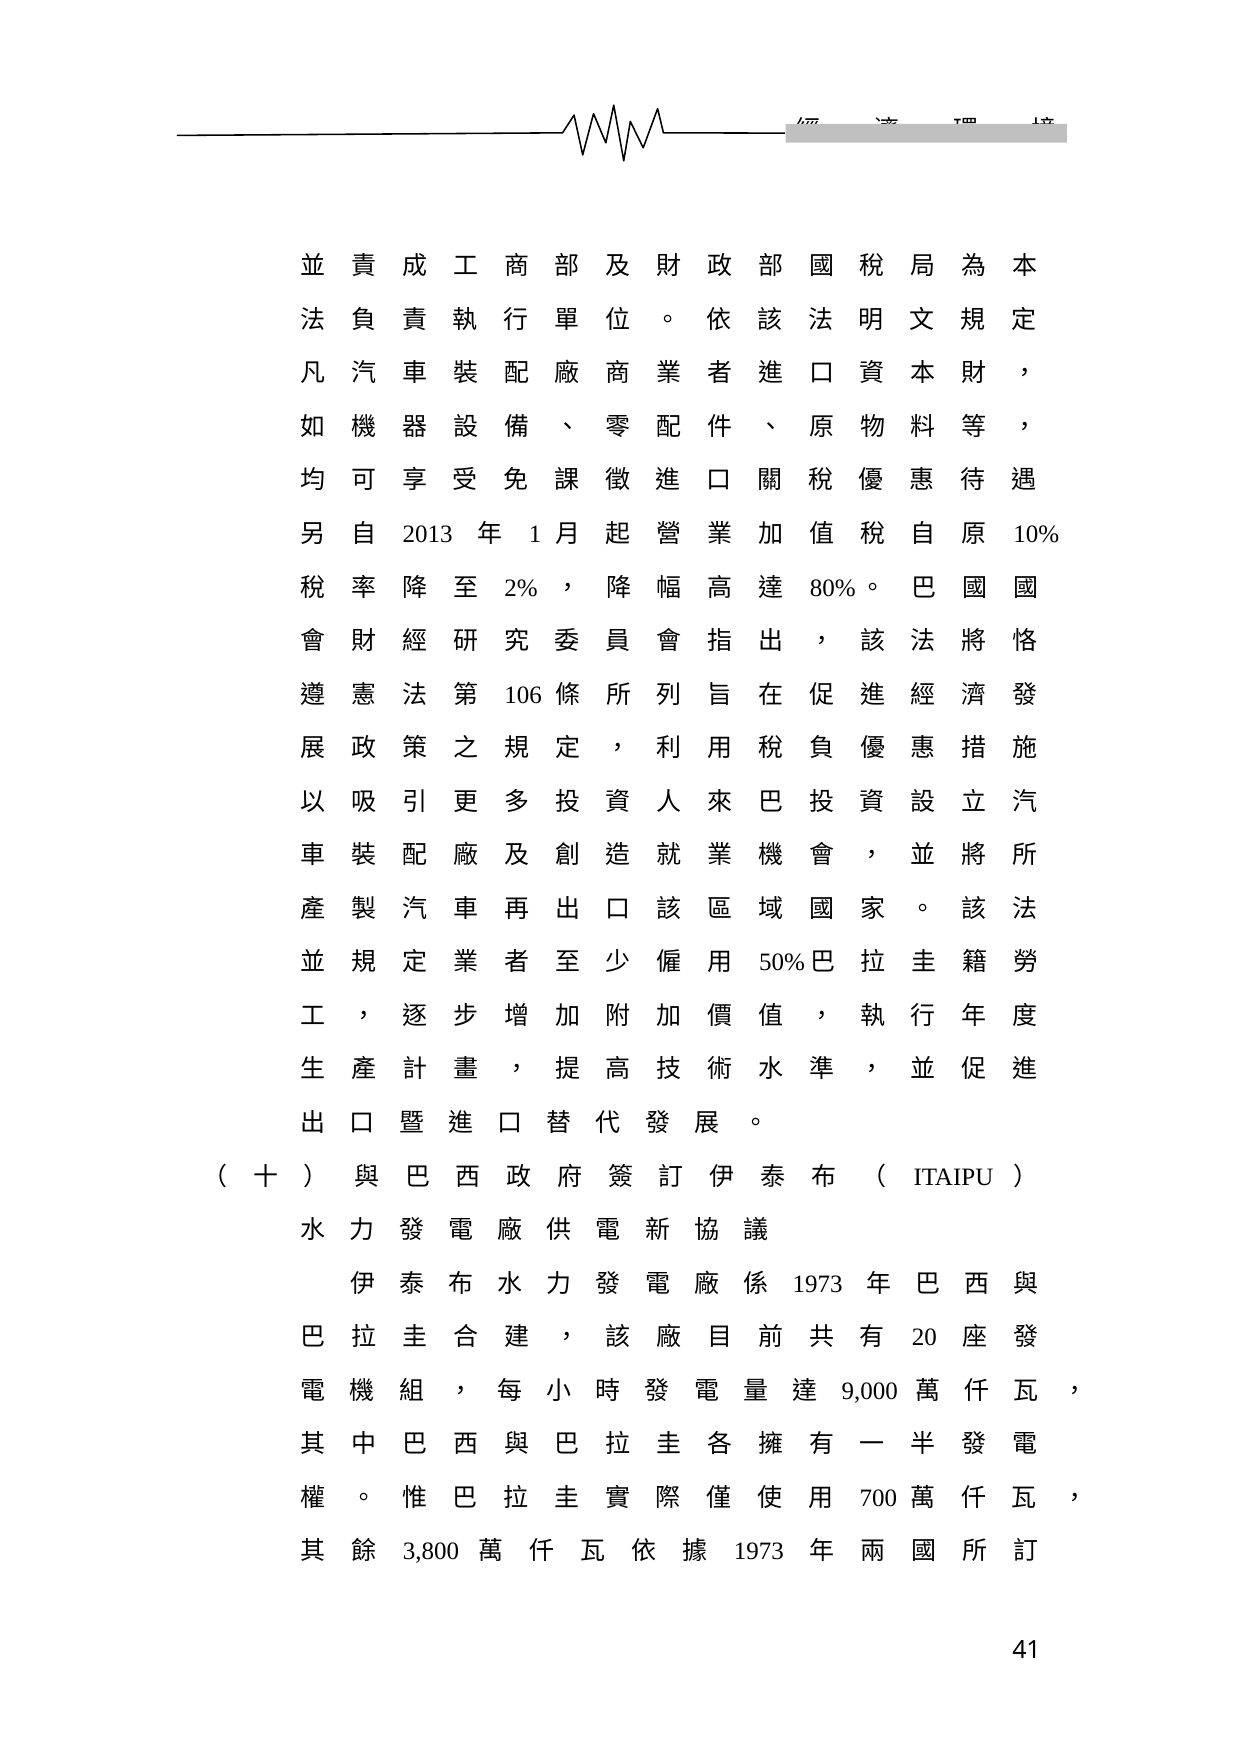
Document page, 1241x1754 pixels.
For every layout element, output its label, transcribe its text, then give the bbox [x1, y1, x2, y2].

text 伊泰布水力發電廠係1973年巴西與巴拉圭合建，該廠目前共有20座發電機組，每小時發電量達9,000萬仟瓦，其中巴西與巴拉圭各擁有一半發電權。惟巴拉圭實際僅使用700萬仟瓦，其餘3,800萬仟瓦依據1973年兩國所訂協定須出售予巴西。此發電廠收入為巴國重要財政收入，因此巴拉圭極力爭取提高售電價格，為巴西方以電廠折舊已經攤銷完畢，發電成本更為下降而要求降價，2022年3月30日雙方達成協議，巴拉圭售電價格從每度電0.031美元降為0.02625美元，降幅為15%。 [276, 1254, 1063, 1576]
text 為期國內投產汽車達再出口南方共市會員國水準，巴拉圭汽車裝配廠商歷經多年努力，2012年11月23日終獲巴國國會強力支持並通過一項推動國家汽車產業政策之「巴拉圭汽車裝配廠投資獎勵法」，嗣即由巴國總統府頒布本法，付諸實施，並責成工商部及財政部國稅局為本法負責執行單位。依該法明文規定，凡汽車裝配廠商業者進口資本財，如機器設備、零配件、原物料等，均可享受免課徵進口關稅優惠待遇。另自2013年1月起營業加值稅自原10%稅率降至2%，降幅高達80%。巴國國會財經研究委員會指出，該法將恪遵憲法第106條所列旨在促進經濟發展政策之規定，利用稅負優惠措施以吸引更多投資人來巴投資設立汽車裝配廠及創造就業機會，並將所產製汽車再出口該區域國家。該法並規定業者至少僱用50%巴拉圭籍勞工，逐步增加附加價值，執行年度生產計畫，提高技術水準，並促進出口暨進口替代發展。 [276, 237, 1063, 1147]
text （十）與巴西政府簽訂伊泰布（ITAIPU）水力發電廠供電新協議 [202, 1147, 1063, 1254]
